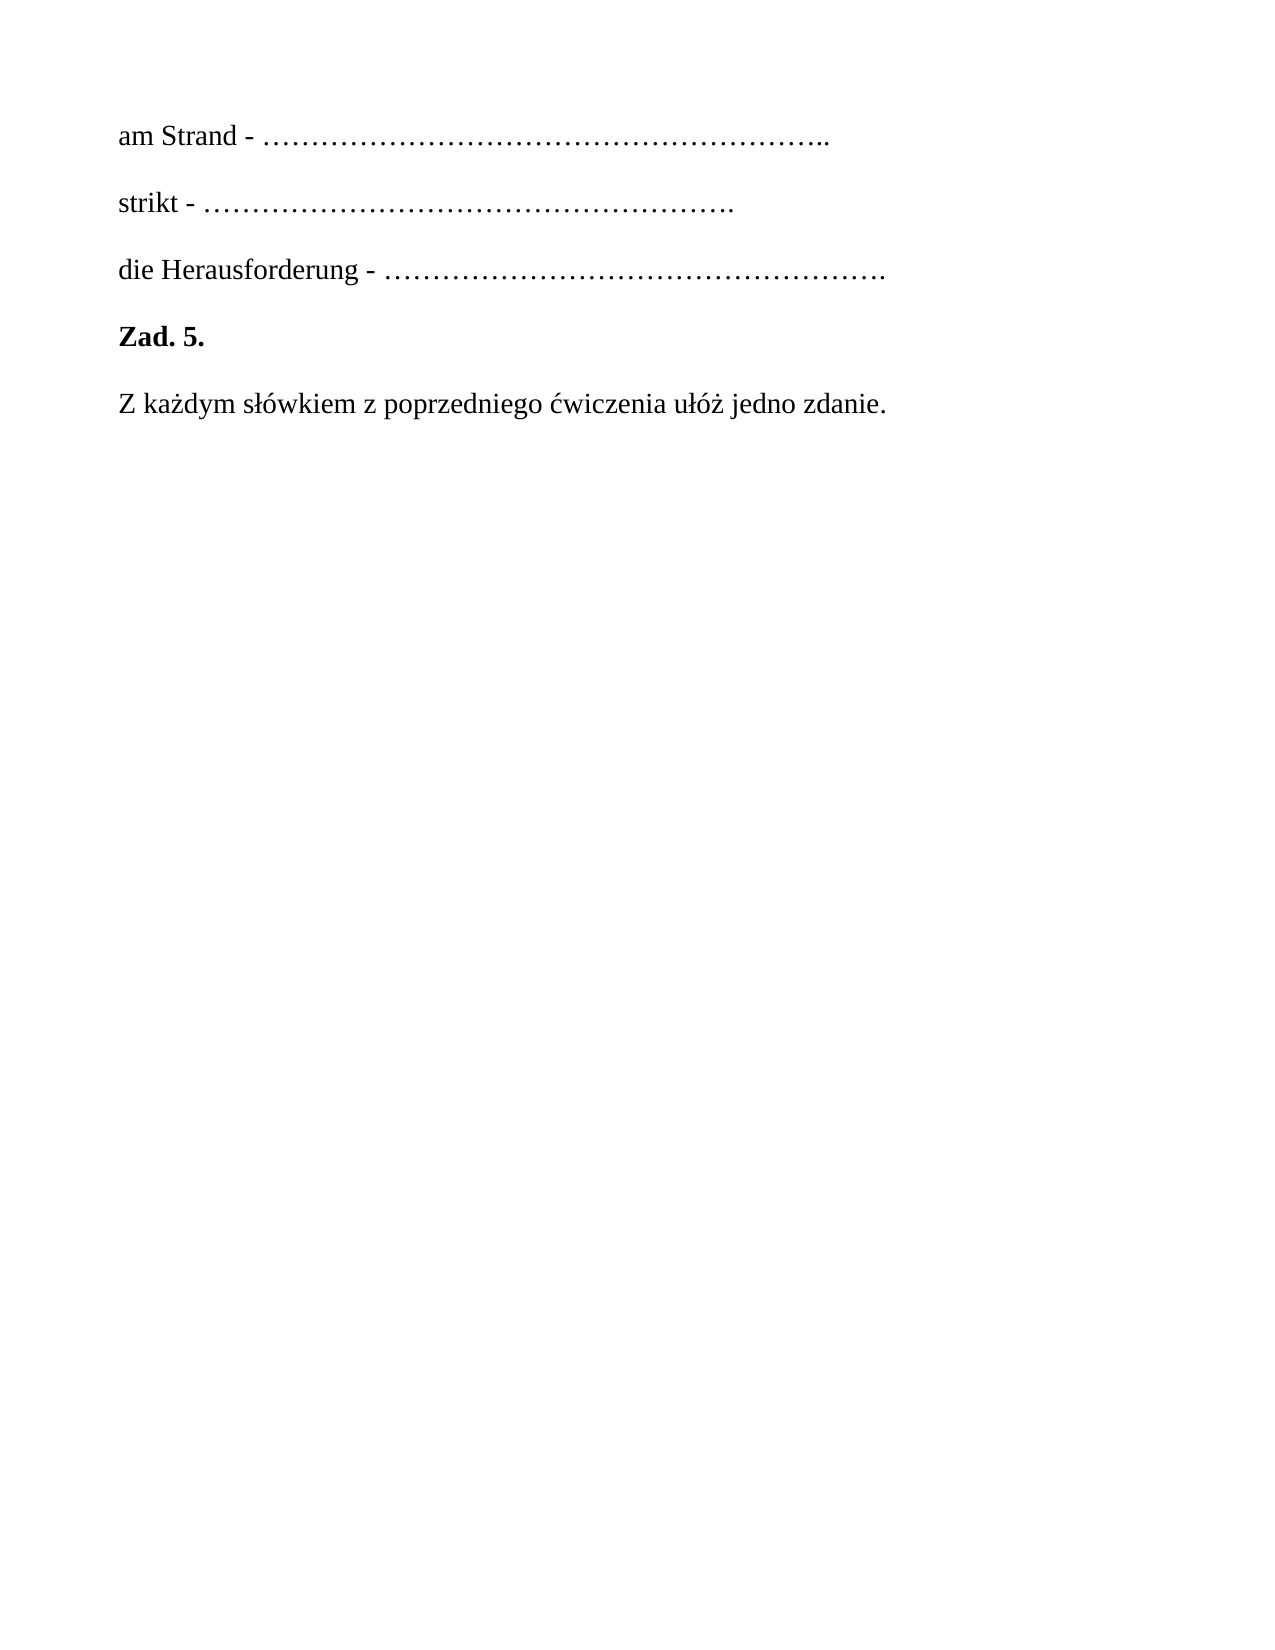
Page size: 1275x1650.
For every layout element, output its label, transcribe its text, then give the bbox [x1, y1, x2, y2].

text die Herausforderung - ……………………………………………. [118, 252, 1157, 286]
text strikt - ………………………………………………. [118, 185, 1157, 219]
text Zad. 5. [118, 319, 1157, 353]
text am Strand - ………………………………………………….. [118, 118, 1157, 152]
text Z każdym słówkiem z poprzedniego ćwiczenia ułóż jedno zdanie. [118, 386, 1157, 420]
